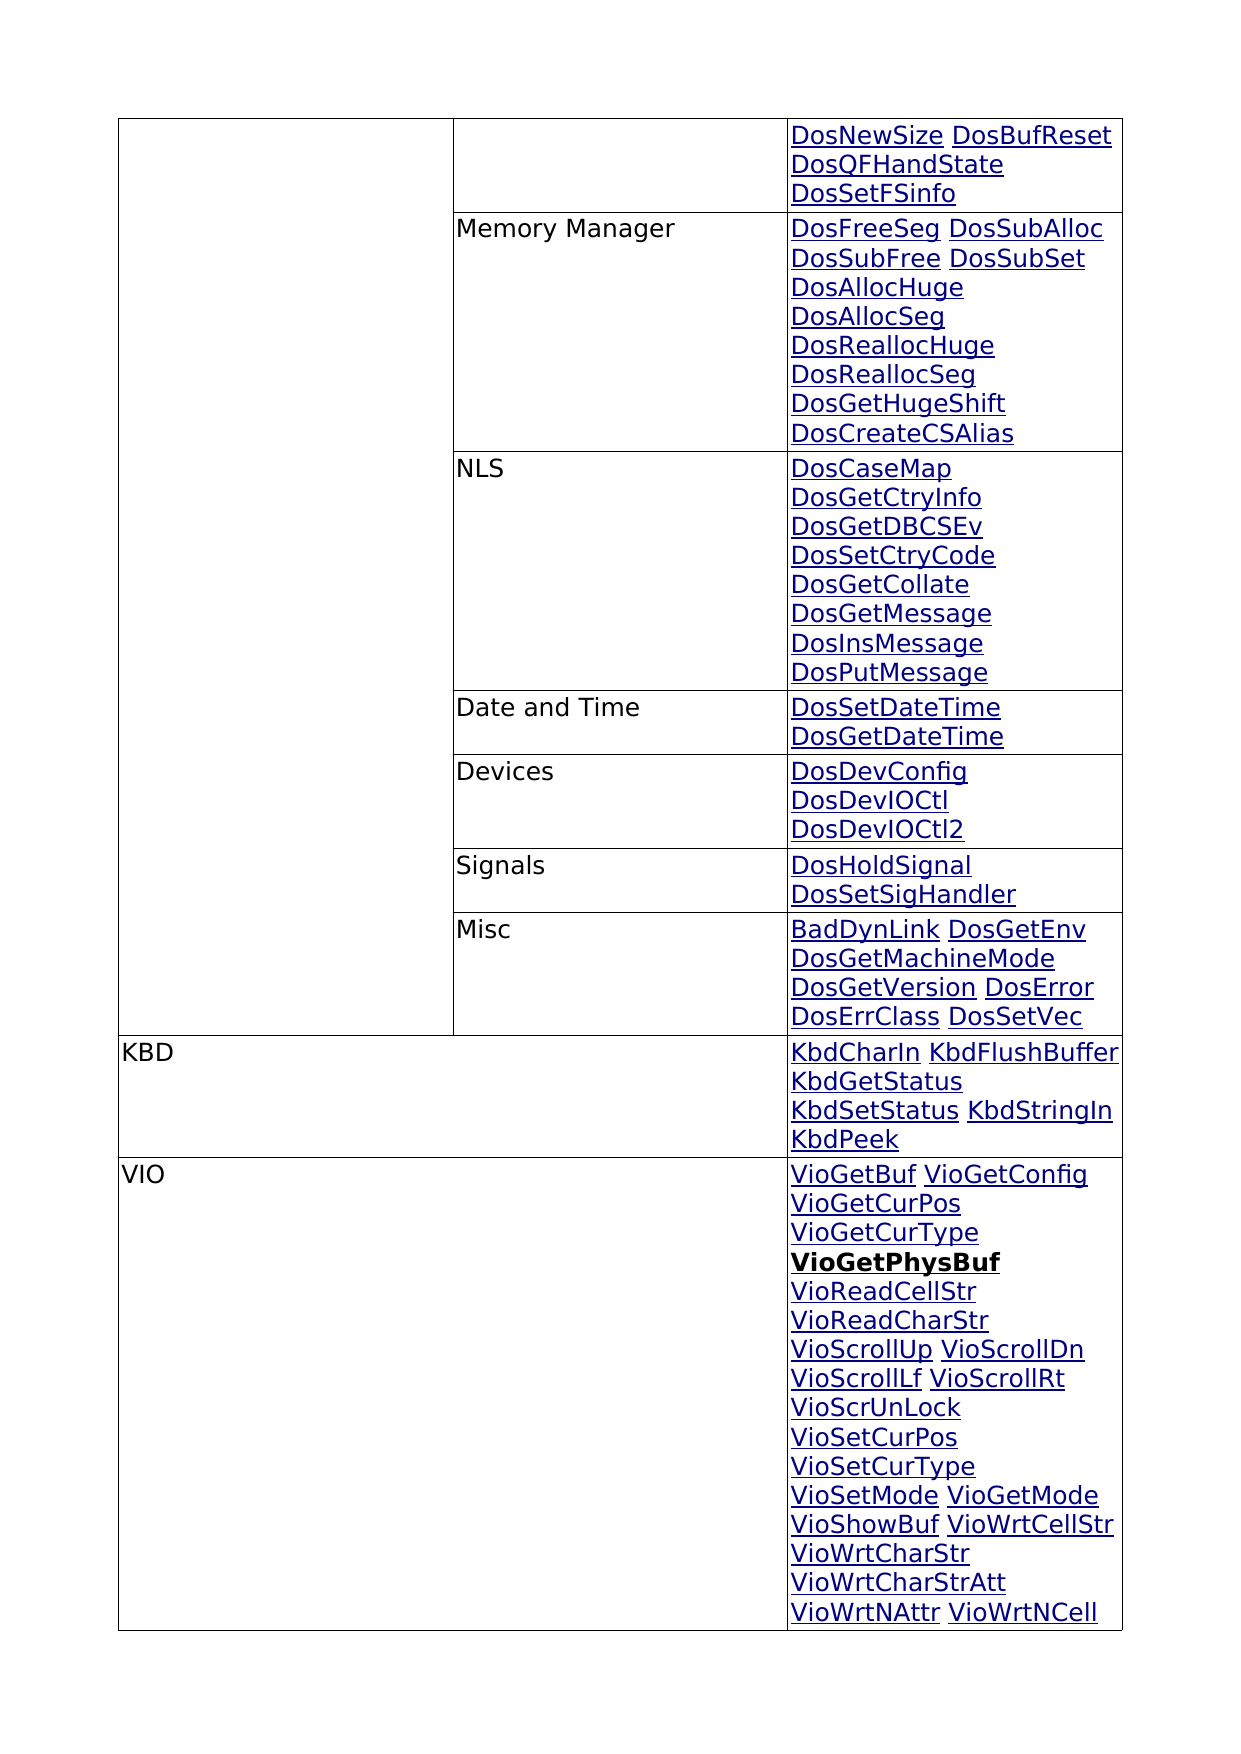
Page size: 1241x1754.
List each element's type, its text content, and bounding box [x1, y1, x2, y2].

table_cell KBD [119, 1036, 787, 1157]
table_cell Misc [454, 913, 787, 1035]
table_cell BadDynLink DosGetEnv DosGetMachineMode DosGetVersion DosError DosErrClass DosSetVec [788, 913, 1122, 1035]
table_cell Signals [454, 849, 787, 912]
table_cell DosFreeSeg DosSubAlloc DosSubFree DosSubSet DosAllocHuge DosAllocSeg DosReallocHuge DosReallocSeg DosGetHugeShift DosCreateCSAlias [788, 213, 1122, 451]
table_cell Memory Manager [454, 213, 787, 451]
table_cell [454, 119, 787, 212]
table_cell [119, 119, 453, 1035]
table_cell DosCaseMap DosGetCtryInfo DosGetDBCSEv DosSetCtryCode DosGetCollate DosGetMessage DosInsMessage DosPutMessage [788, 452, 1122, 690]
table_cell DosSetDateTime DosGetDateTime [788, 691, 1122, 754]
table_cell KbdCharIn KbdFlushBuffer KbdGetStatus KbdSetStatus KbdStringIn KbdPeek [788, 1036, 1122, 1157]
table_cell DosHoldSignal DosSetSigHandler [788, 849, 1122, 912]
table_cell DosDevConfig DosDevIOCtl DosDevIOCtl2 [788, 755, 1122, 848]
table_cell Date and Time [454, 691, 787, 754]
table_cell Devices [454, 755, 787, 848]
table_cell NLS [454, 452, 787, 690]
table_cell VioGetBuf VioGetConfig VioGetCurPos VioGetCurType VioGetPhysBuf VioReadCellStr VioReadCharStr VioScrollUp VioScrollDn VioScrollLf VioScrollRt VioScrUnLock VioSetCurPos VioSetCurType VioSetMode VioGetMode VioShowBuf VioWrtCellStr VioWrtCharStr VioWrtCharStrAtt VioWrtNAttr VioWrtNCell [788, 1158, 1122, 1630]
table_cell VIO [119, 1158, 787, 1630]
table_cell DosNewSize DosBufReset DosQFHandState DosSetFSinfo [788, 119, 1122, 212]
